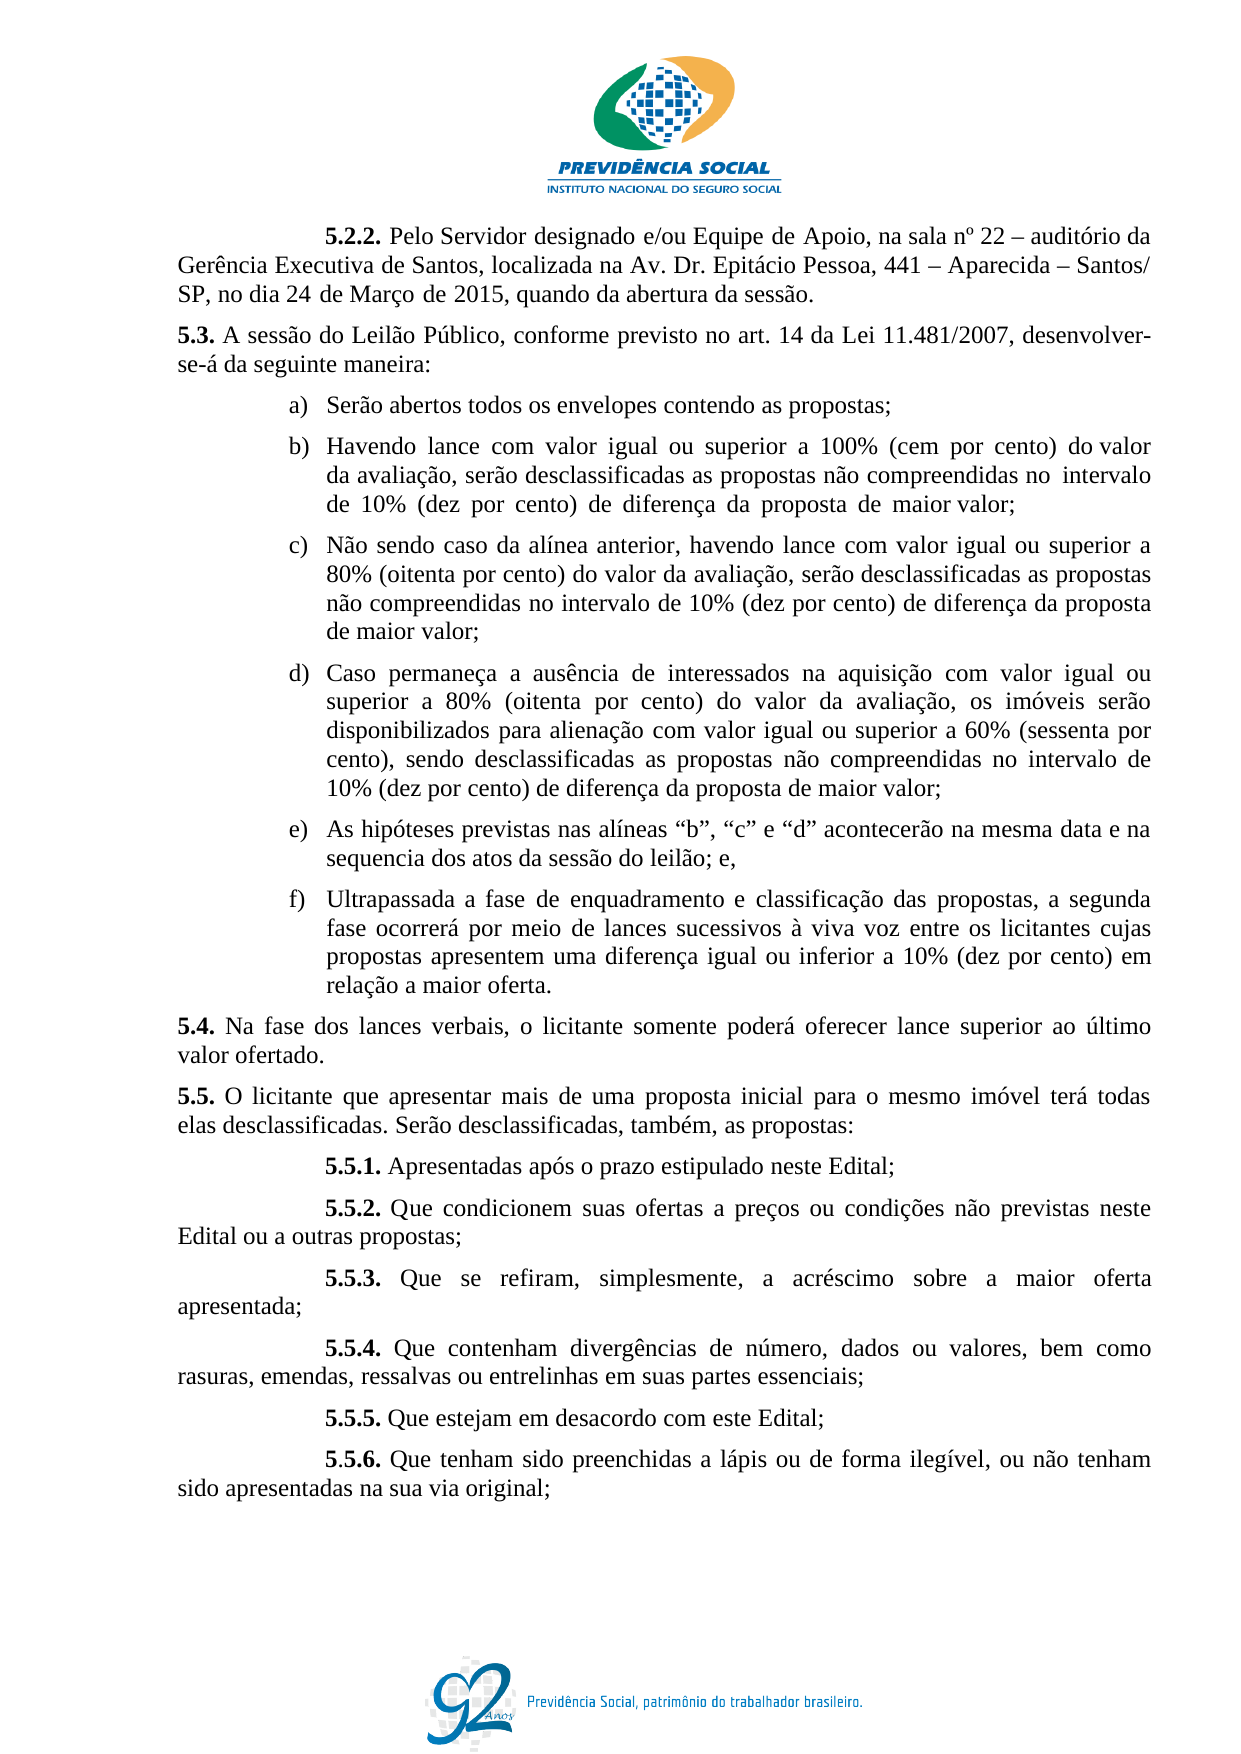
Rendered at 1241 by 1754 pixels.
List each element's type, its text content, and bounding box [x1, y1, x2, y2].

text 5.4. Na fase dos lances verbais, o licitante somente poderá oferecer lance superior ao último valor ofertado. [177, 1011, 1152, 1069]
list As hipóteses previstas nas alíneas “b”, “c” e “d” acontecerão na mesma data e na sequencia dos atos da sessão do leilão; e, [288, 814, 1152, 871]
list Serão abertos todos os envelopes contendo as propostas; [288, 390, 1152, 419]
text 5.5.1. Apresentadas após o prazo estipulado neste Edital; [177, 1151, 1152, 1180]
picture [425, 1656, 904, 1752]
text 5.5.4. Que contenham divergências de número, dados ou valores, bem como rasuras, emendas, ressalvas ou entrelinhas em suas partes essenciais; [177, 1333, 1152, 1390]
list Caso permaneça a ausência de interessados na aquisição com valor igual ou superior a 80% (oitenta por cento) do valor da avaliação, os imóveis serão disponibilizados para alienação com valor igual ou superior a 60% (sessenta por cento), sendo desclassificadas as propostas não compreendidas no intervalo de 10% (dez por cento) de diferença da proposta de maior valor; [288, 658, 1152, 801]
text 5.3. A sessão do Leilão Público, conforme previsto no art. 14 da Lei 11.481/2007, desenvolver-se-á da seguinte maneira: [177, 320, 1152, 378]
picture [547, 56, 782, 193]
text 5.2.2. Pelo Servidor designado e/ou Equipe de Apoio, na sala nº 22 – auditório da Gerência Executiva de Santos, localizada na Av. Dr. Epitácio Pessoa, 441 – Aparecida – Santos/ SP, no dia 24 de Março de 2015, quando da abertura da sessão. [177, 221, 1152, 308]
text 5.5.3. Que se refiram, simplesmente, a acréscimo sobre a maior oferta apresentada; [177, 1263, 1152, 1320]
list Não sendo caso da alínea anterior, havendo lance com valor igual ou superior a 80% (oitenta por cento) do valor da avaliação, serão desclassificadas as propostas não compreendidas no intervalo de 10% (dez por cento) de diferença da proposta de maior valor; [288, 530, 1152, 645]
text 5.5.6. Que tenham sido preenchidas a lápis ou de forma ilegível, ou não tenham sido apresentadas na sua via original; [177, 1444, 1152, 1501]
text 5.5.2. Que condicionem suas ofertas a preços ou condições não previstas neste Edital ou a outras propostas; [177, 1193, 1152, 1250]
text 5.5.5. Que estejam em desacordo com este Edital; [177, 1403, 1152, 1431]
list Havendo lance com valor igual ou superior a 100% (cem por cento) do valor da avaliação, serão desclassificadas as propostas não compreendidas no intervalo de 10% (dez por cento) de diferença da proposta de maior valor; [288, 431, 1152, 518]
list Ultrapassada a fase de enquadramento e classificação das propostas, a segunda fase ocorrerá por meio de lances sucessivos à viva voz entre os licitantes cujas propostas apresentem uma diferença igual ou inferior a 10% (dez por cento) em relação a maior oferta. [288, 884, 1152, 999]
text 5.5. O licitante que apresentar mais de uma proposta inicial para o mesmo imóvel terá todas elas desclassificadas. Serão desclassificadas, também, as propostas: [177, 1081, 1152, 1139]
